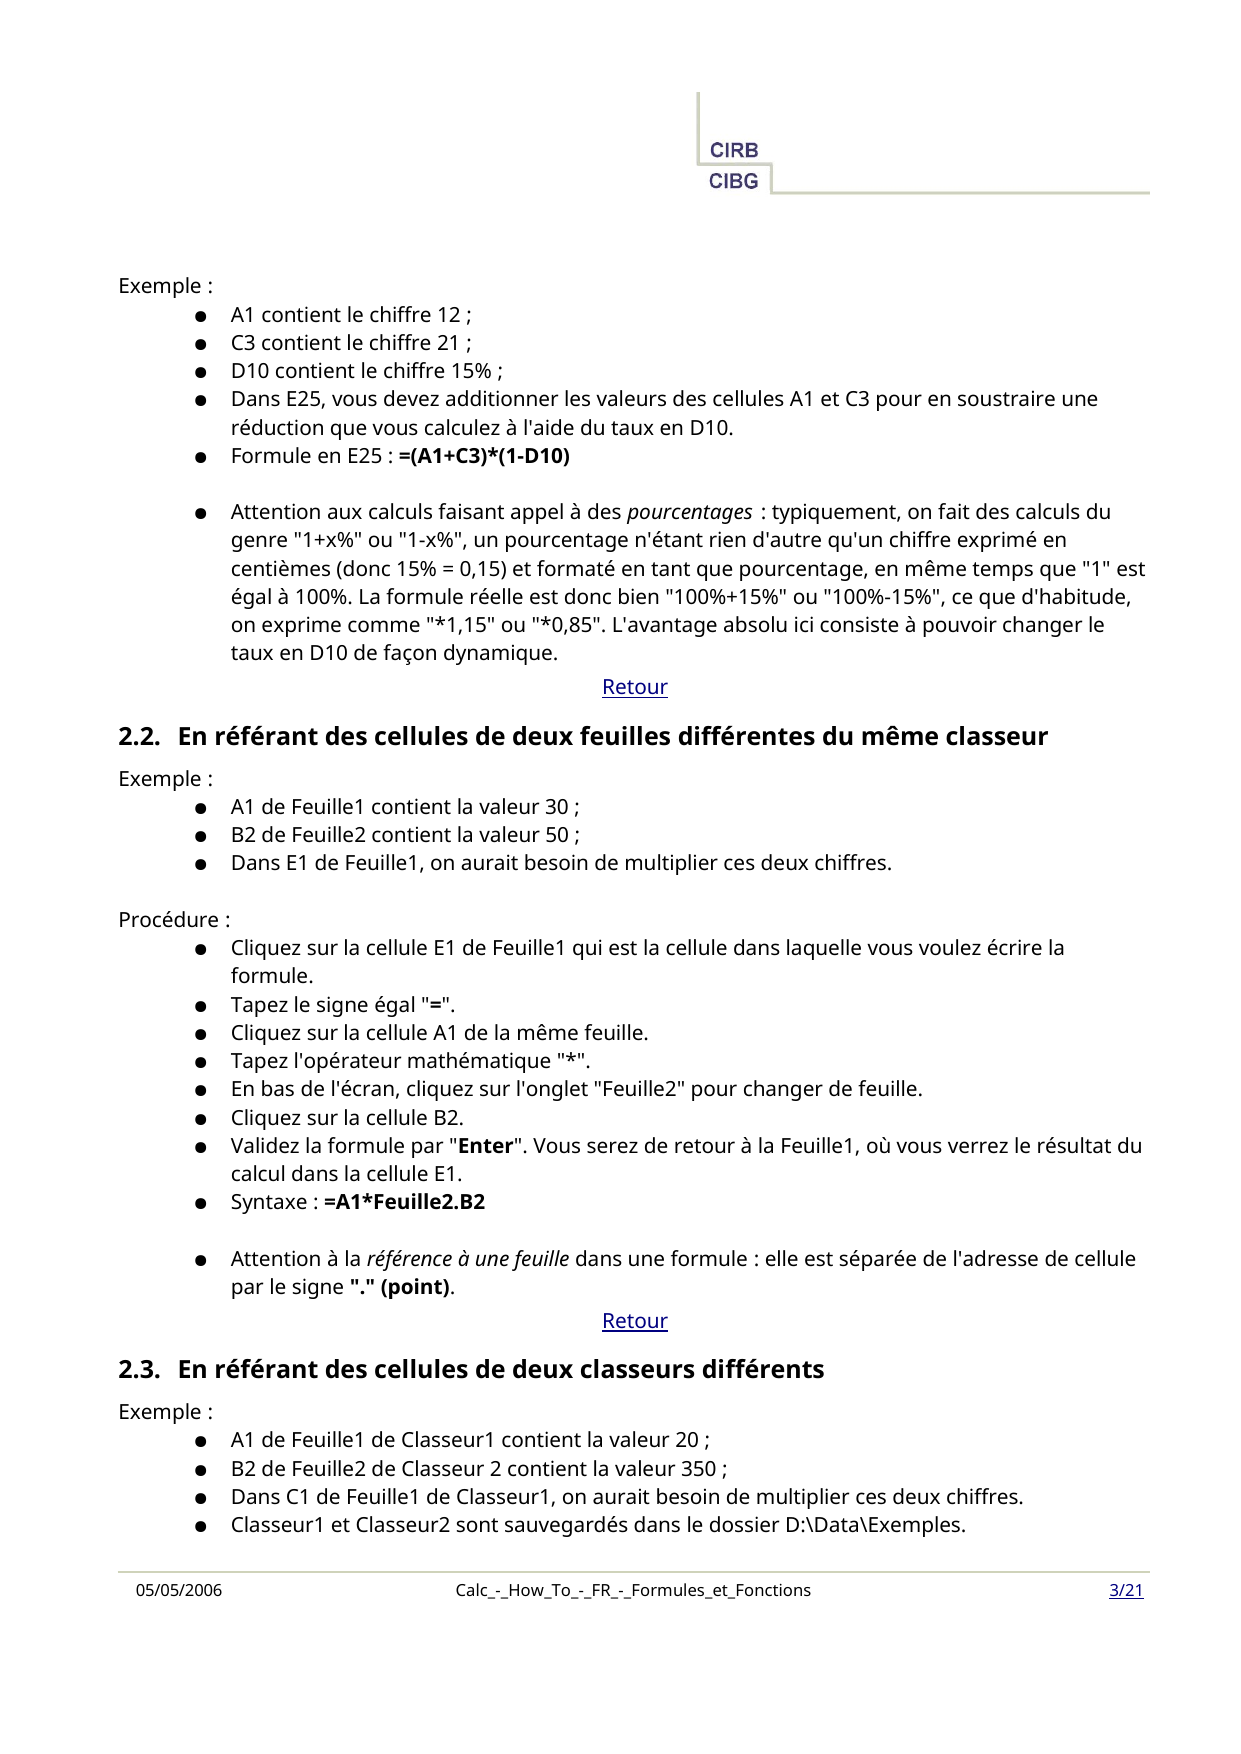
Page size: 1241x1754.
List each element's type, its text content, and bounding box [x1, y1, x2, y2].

picture [609, 92, 1150, 214]
list Formule en E25 : =(A1+C3)*(1-D10) [193, 441, 1152, 469]
text Procédure : [118, 905, 1152, 933]
list A1 contient le chiffre 12 ; [193, 300, 1152, 328]
subtitle En référant des cellules de deux classeurs différents [118, 1352, 1152, 1386]
list Tapez le signe égal "=". [193, 990, 1152, 1018]
list D10 contient le chiffre 15% ; [193, 356, 1152, 384]
list B2 de Feuille2 contient la valeur 50 ; [193, 820, 1152, 848]
list Dans C1 de Feuille1 de Classeur1, on aurait besoin de multiplier ces deux chiffres. [193, 1482, 1152, 1510]
list Syntaxe : =A1*Feuille2.B2 [193, 1187, 1152, 1216]
list Dans E1 de Feuille1, on aurait besoin de multiplier ces deux chiffres. [193, 848, 1152, 877]
list Attention aux calculs faisant appel à des pourcentages : typiquement, on fait des calculs du genre "1+x%" ou "1-x%", un pourcentage n'étant rien d'autre qu'un chiffre exprimé en centièmes (donc 15% = 0,15) et formaté en tant que pourcentage, en même temps que "1" est égal à 100%. La formule réelle est donc bien "100%+15%" ou "100%-15%", ce que d'habitude, on exprime comme "*1,15" ou "*0,85". L'avantage absolu ici consiste à pouvoir changer le taux en D10 de façon dynamique. [193, 497, 1152, 667]
list Validez la formule par "Enter". Vous serez de retour à la Feuille1, où vous verrez le résultat du calcul dans la cellule E1. [193, 1131, 1152, 1187]
text Exemple : [118, 271, 1152, 300]
list Cliquez sur la cellule B2. [193, 1103, 1152, 1131]
text Exemple : [118, 1397, 1152, 1426]
list Dans E25, vous devez additionner les valeurs des cellules A1 et C3 pour en soustraire une réduction que vous calculez à l'aide du taux en D10. [193, 384, 1152, 441]
list B2 de Feuille2 de Classeur 2 contient la valeur 350 ; [193, 1454, 1152, 1482]
list En bas de l'écran, cliquez sur l'onglet "Feuille2" pour changer de feuille. [193, 1074, 1152, 1103]
table_header Retour [118, 1300, 1152, 1340]
list Classeur1 et Classeur2 sont sauvegardés dans le dossier D:\Data\Exemples. [193, 1510, 1152, 1538]
table_header Retour [118, 667, 1152, 706]
list Tapez l'opérateur mathématique "*". [193, 1046, 1152, 1074]
list A1 de Feuille1 de Classeur1 contient la valeur 20 ; [193, 1426, 1152, 1454]
text Exemple : [118, 764, 1152, 792]
list A1 de Feuille1 contient la valeur 30 ; [193, 792, 1152, 820]
list C3 contient le chiffre 21 ; [193, 328, 1152, 356]
subtitle En référant des cellules de deux feuilles différentes du même classeur [118, 718, 1152, 752]
list Cliquez sur la cellule A1 de la même feuille. [193, 1018, 1152, 1046]
list Cliquez sur la cellule E1 de Feuille1 qui est la cellule dans laquelle vous voulez écrire la formule. [193, 933, 1152, 990]
list Attention à la référence à une feuille dans une formule : elle est séparée de l'adresse de cellule par le signe "." (point). [193, 1244, 1152, 1300]
